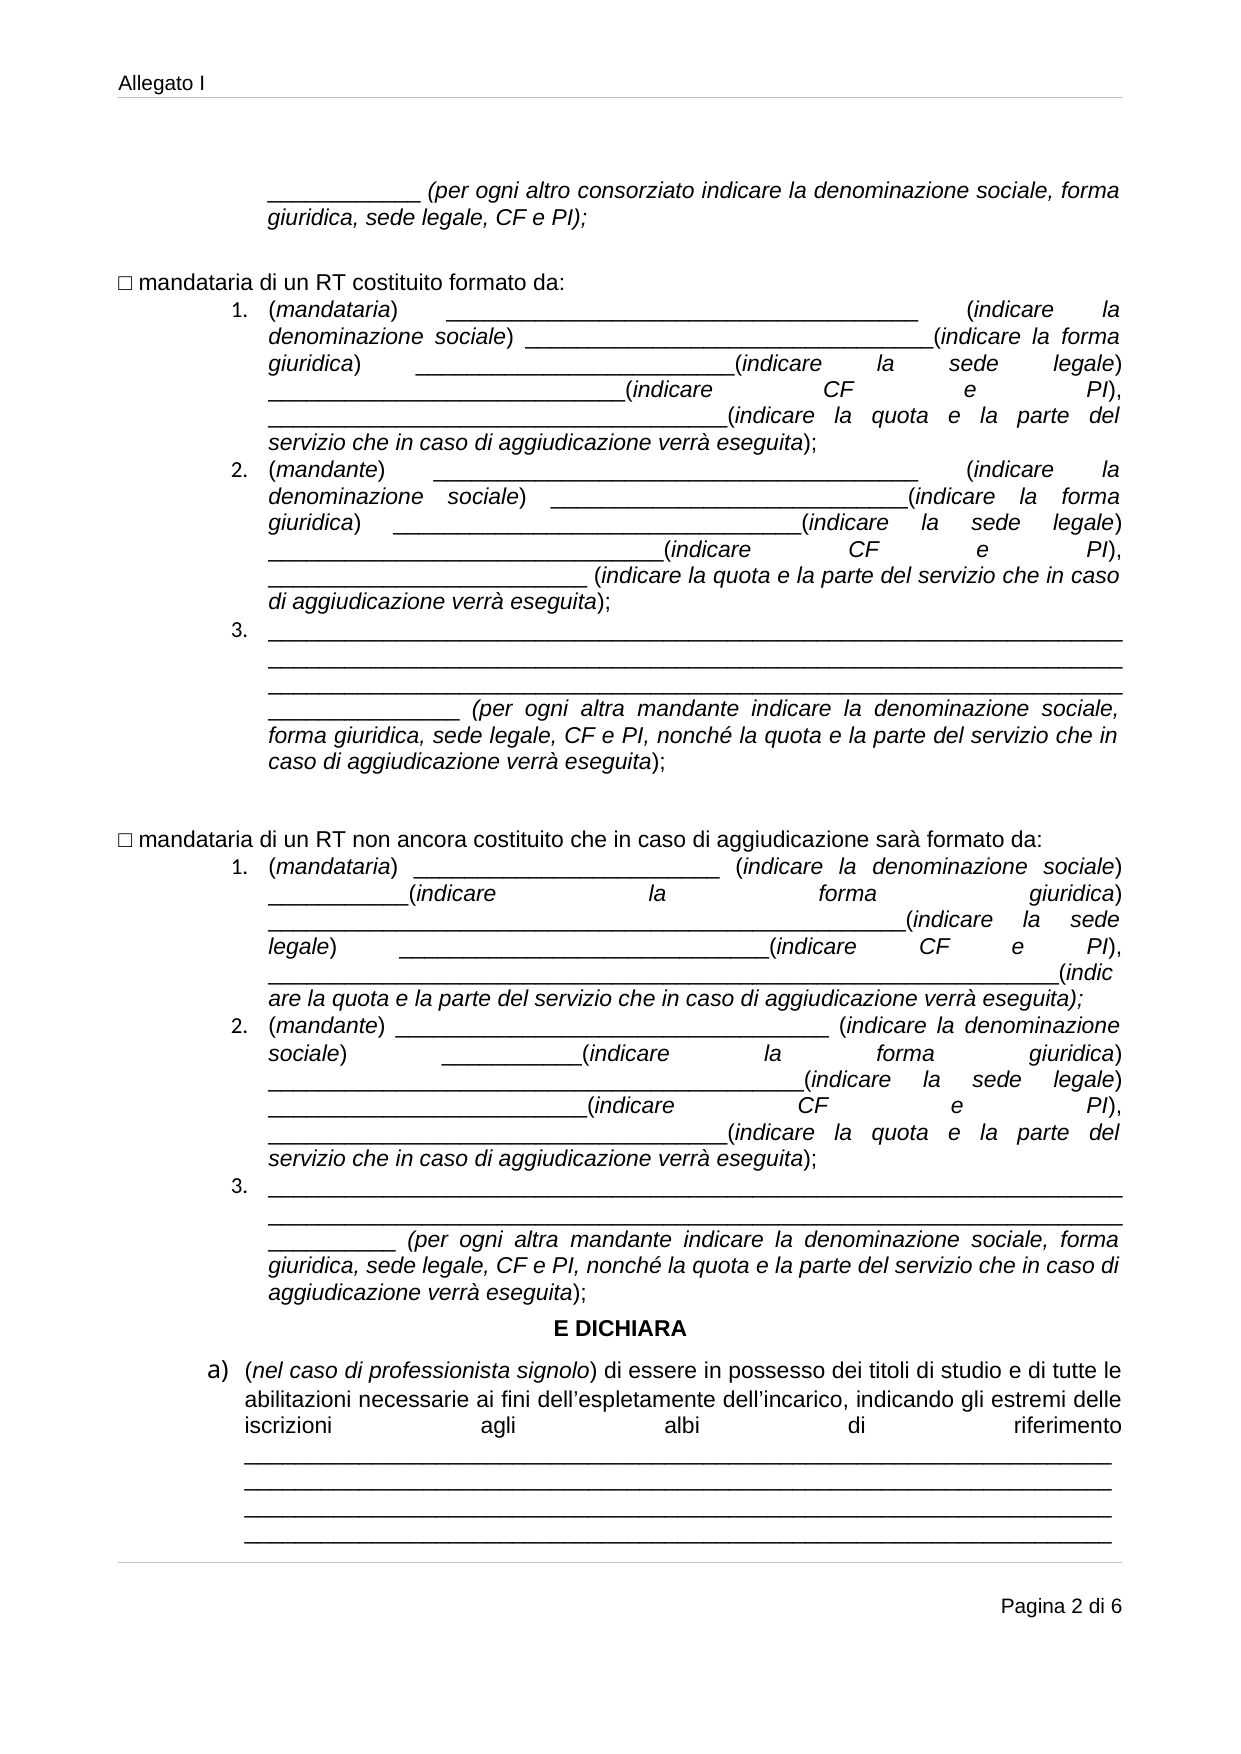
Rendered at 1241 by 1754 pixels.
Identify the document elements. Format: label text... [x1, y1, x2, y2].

list (mandante) ______________________________________ (indicare la denominazione sociale) ____________________________(indicare la forma giuridica) ________________________________(indicare la sede legale) _______________________________(indicare CF e PI), _________________________ (indicare la quota e la parte del servizio che in caso di aggiudicazione verrà eseguita); [231, 455, 1122, 615]
text □ mandataria di un RT non ancora costituito che in caso di aggiudicazione sarà formato da: [118, 826, 1122, 852]
list _______________________________________________________________________________________________________________________________________________________________________________________________________________________ (per ogni altro consorziato indicare la denominazione sociale, forma giuridica, sede legale, CF e PI); [193, 177, 1122, 230]
list ________________________________________________________________________________________________________________________________________________ (per ogni altra mandante indicare la denominazione sociale, forma giuridica, sede legale, CF e PI, nonché la quota e la parte del servizio che in caso di aggiudicazione verrà eseguita); [231, 1171, 1122, 1305]
text E DICHIARA [118, 1315, 1122, 1342]
text □ mandataria di un RT costituito formato da: [118, 269, 1122, 295]
list (mandataria) ________________________ (indicare la denominazione sociale) ___________(indicare la forma giuridica) __________________________________________________(indicare la sede legale) _____________________________(indicare CF e PI), ______________________________________________________________(indicare la quota e la parte del servizio che in caso di aggiudicazione verrà eseguita); [231, 852, 1122, 1012]
list (mandante) __________________________________ (indicare la denominazione sociale) ___________(indicare la forma giuridica) __________________________________________(indicare la sede legale) _________________________(indicare CF e PI), ____________________________________(indicare la quota e la parte del servizio che in caso di aggiudicazione verrà eseguita); [231, 1012, 1122, 1171]
list ________________________________________________________________________________________________________________________________________________________________________________________________________________________ (per ogni altra mandante indicare la denominazione sociale, forma giuridica, sede legale, CF e PI, nonché la quota e la parte del servizio che in caso di aggiudicazione verrà eseguita); [231, 615, 1122, 774]
list (nel caso di professionista signolo) di essere in possesso dei titoli di studio e di tutte le abilitazioni necessarie ai fini dell’espletamente dell’incarico, indicando gli estremi delle iscrizioni agli albi di riferimento _____________________________________________________________________________________________________________________________________________________________________________________________________________________________________________________________________________________________________________________________________________________________________________________________________________________________________ (indicare n. e anno di iscrizione); [207, 1352, 1122, 1544]
list (mandataria) _____________________________________ (indicare la denominazione sociale) ________________________________(indicare la forma giuridica) _________________________(indicare la sede legale) ____________________________(indicare CF e PI), ____________________________________(indicare la quota e la parte del servizio che in caso di aggiudicazione verrà eseguita); [231, 295, 1122, 455]
